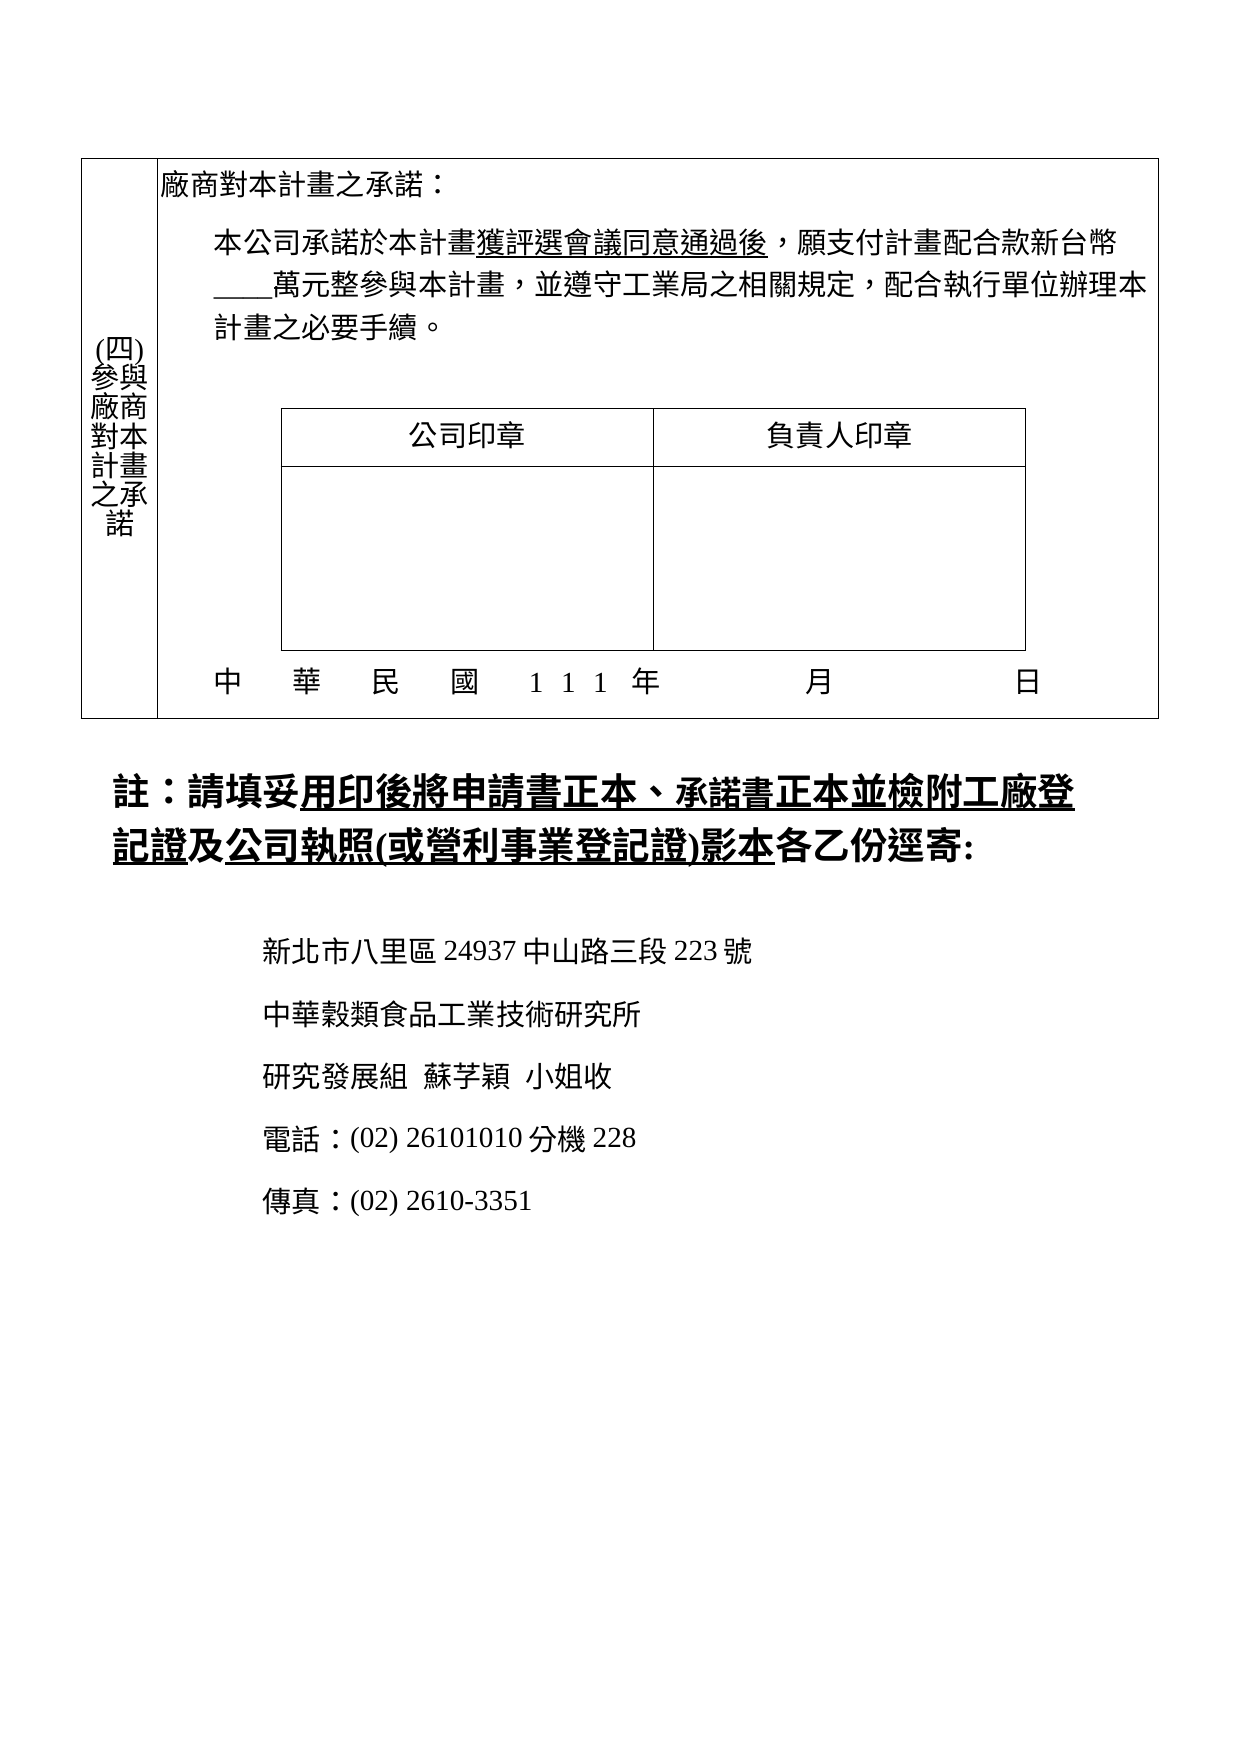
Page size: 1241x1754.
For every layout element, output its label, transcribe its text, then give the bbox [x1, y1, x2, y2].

table_cell (四)參與廠商對本計畫之承諾 [82, 159, 157, 717]
text 中華穀類食品工業技術研究所 [112, 971, 1144, 1033]
text 研究發展組 蘇芓穎 小姐收 [112, 1033, 1144, 1096]
text 註：請填妥用印後將申請書正本、承諾書正本並檢附工廠登記證及公司執照(或營利事業登記證)影本各乙份逕寄: [112, 762, 1106, 870]
text 電話：(02) 26101010分機228 [112, 1096, 1144, 1158]
table_cell [654, 467, 1025, 650]
table_header 負責人印章 [654, 409, 1025, 466]
table_cell [282, 467, 653, 650]
table_header 公司印章 [282, 409, 653, 466]
text 傳真：(02) 2610-3351 [112, 1158, 1144, 1221]
text 新北市八里區24937中山路三段223號 [112, 908, 1144, 971]
table_cell 廠商對本計畫之承諾： 本公司承諾於本計畫獲評選會議同意通過後，願支付計畫配合款新台幣 ____萬元整參與本計畫，並遵守工業局之相關規定，配合執行單位辦理本計畫之必要手續。 中 華 民 國 111年 月 日 [158, 159, 1158, 717]
